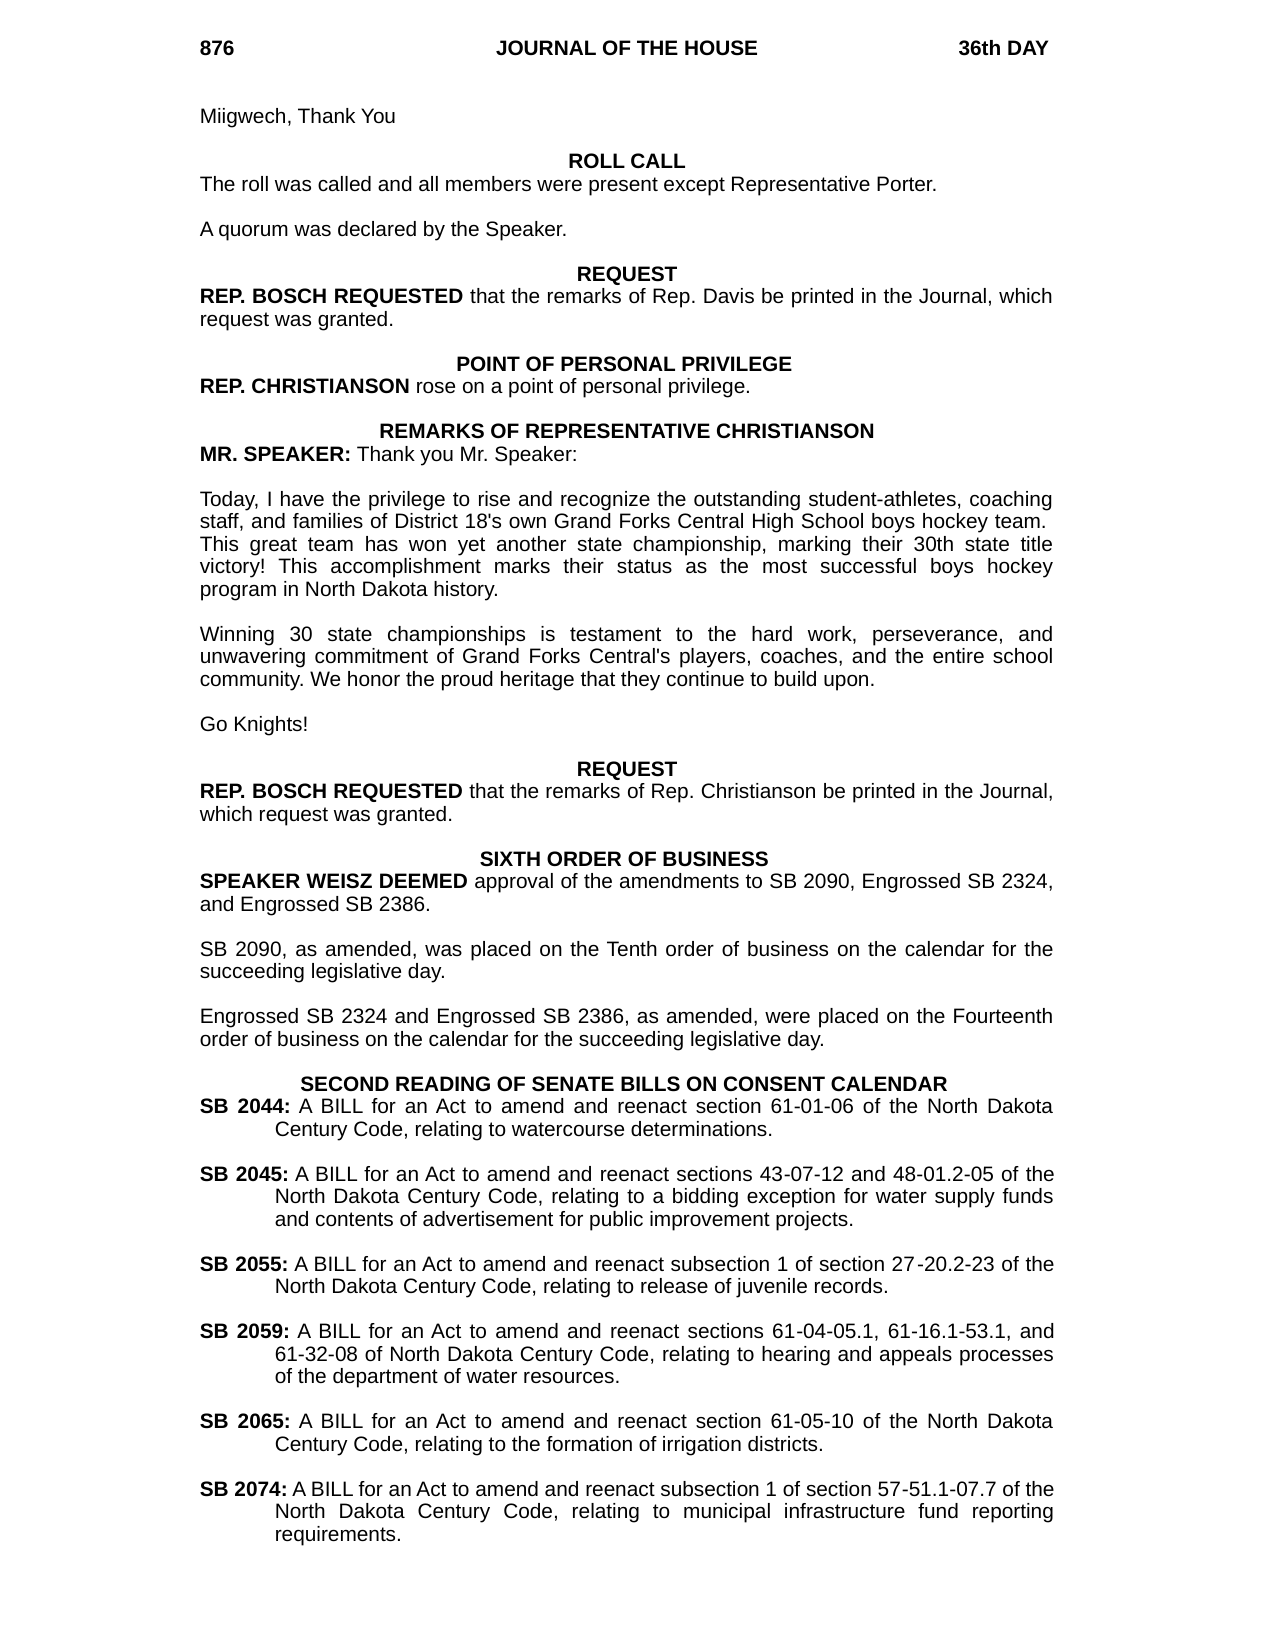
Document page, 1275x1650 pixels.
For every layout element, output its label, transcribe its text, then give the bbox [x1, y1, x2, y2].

text SB 2090, as amended, was placed on the Tenth order of business on the calendar for the succeeding legislative day. [199, 938, 1054, 983]
title SB 2074: A BILL for an Act to amend and reenact subsection 1 of section 57‑51.1‑07.7 of the North Dakota Century Code, relating to municipal infrastructure fund reporting requirements. [199, 1478, 1054, 1546]
text MR. SPEAKER: Thank you Mr. Speaker: [199, 443, 1054, 466]
text REQUEST [199, 263, 1054, 286]
text SECOND READING OF SENATE BILLS ON CONSENT CALENDAR [199, 1073, 1054, 1096]
text REQUEST [199, 758, 1054, 781]
text ROLL CALL [199, 151, 1054, 173]
text REP. CHRISTIANSON rose on a point of personal privilege. [199, 376, 1054, 398]
title [0, 0, 118, 42]
title SB 2044: A BILL for an Act to amend and reenact section 61-01-06 of the North Dakota Century Code, relating to watercourse determinations. [199, 1096, 1054, 1141]
text Today, I have the privilege to rise and recognize the outstanding student-athletes, coaching staff, and families of District 18's own Grand Forks Central High School boys hockey team. This great team has won yet another state championship, marking their 30th state title victory! This accomplishment marks their status as the most successful boys hockey program in North Dakota history. [199, 488, 1054, 601]
title SB 2065: A BILL for an Act to amend and reenact section 61-05-10 of the North Dakota Century Code, relating to the formation of irrigation districts. [199, 1411, 1054, 1456]
title SB 2045: A BILL for an Act to amend and reenact sections 43‑07‑12 and 48‑01.2‑05 of the North Dakota Century Code, relating to a bidding exception for water supply funds and contents of advertisement for public improvement projects. [199, 1163, 1054, 1231]
text Engrossed SB 2324 and Engrossed SB 2386, as amended, were placed on the Fourteenth order of business on the calendar for the succeeding legislative day. [199, 1006, 1054, 1051]
text POINT OF PERSONAL PRIVILEGE [199, 353, 1054, 376]
text REP. BOSCH REQUESTED that the remarks of Rep. Christianson be printed in the Journal, which request was granted. [199, 781, 1054, 826]
text REMARKS OF REPRESENTATIVE CHRISTIANSON [199, 421, 1054, 443]
text SPEAKER WEISZ DEEMED approval of the amendments to SB 2090, Engrossed SB 2324, and Engrossed SB 2386. [199, 871, 1054, 916]
text REP. BOSCH REQUESTED that the remarks of Rep. Davis be printed in the Journal, which request was granted. [199, 286, 1054, 331]
text Go Knights! [199, 713, 1054, 736]
text Winning 30 state championships is testament to the hard work, perseverance, and unwavering commitment of Grand Forks Central's players, coaches, and the entire school community. We honor the proud heritage that they continue to build upon. [199, 623, 1054, 691]
title SB 2059: A BILL for an Act to amend and reenact sections 61‑04‑05.1, 61‑16.1‑53.1, and 61‑32‑08 of North Dakota Century Code, relating to hearing and appeals processes of the department of water resources. [199, 1321, 1054, 1388]
subtitle Page 876 [9, 9, 109, 33]
text A quorum was declared by the Speaker. [199, 218, 1054, 241]
text SIXTH ORDER OF BUSINESS [199, 848, 1054, 871]
title SB 2055: A BILL for an Act to amend and reenact subsection 1 of section 27‑20.2‑23 of the North Dakota Century Code, relating to release of juvenile records. [199, 1253, 1054, 1298]
text Miigwech, Thank You [199, 106, 1054, 128]
text The roll was called and all members were present except Representative Porter. [199, 173, 1054, 196]
